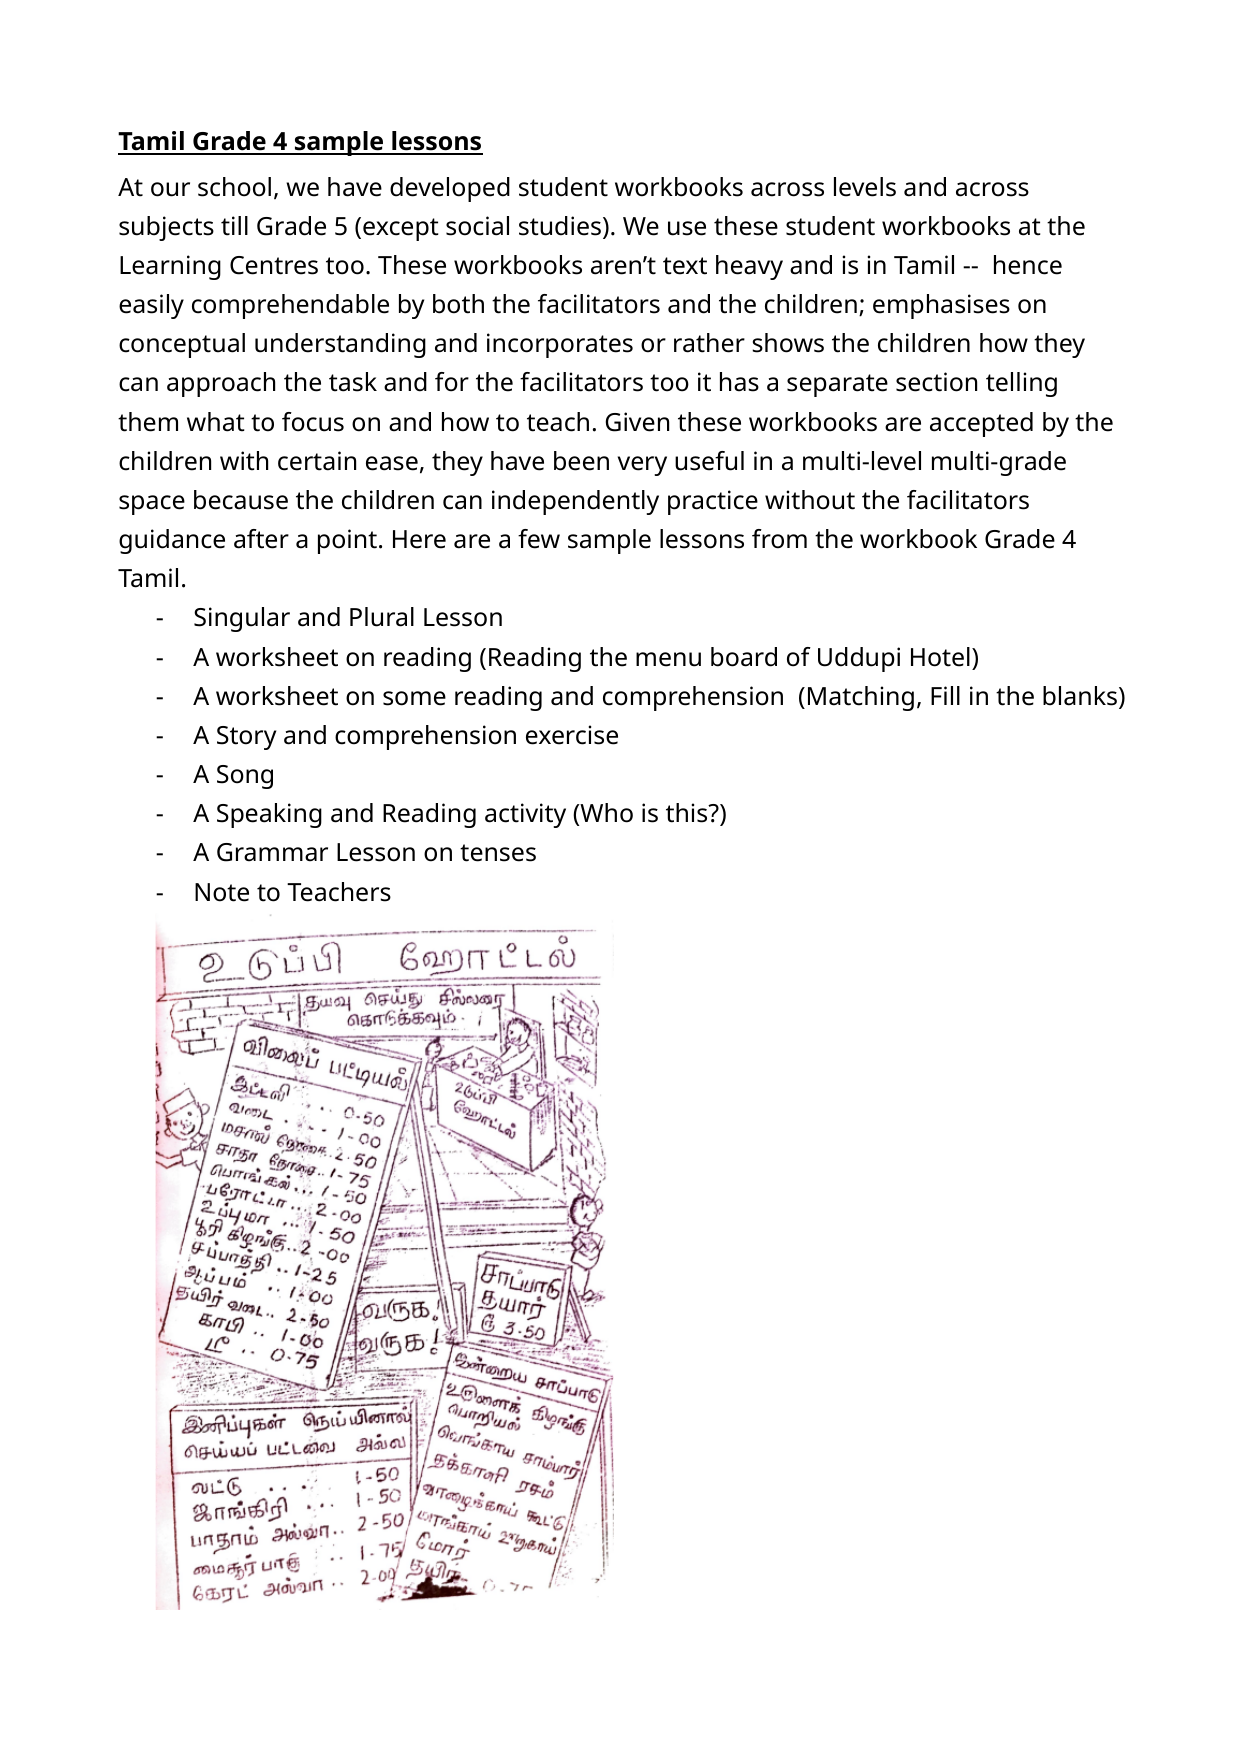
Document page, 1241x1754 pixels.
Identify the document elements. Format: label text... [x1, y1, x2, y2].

list Tamil Grade 4 sample lessons [118, 124, 1234, 158]
list A Story and comprehension exercise [156, 717, 1234, 752]
list Singular and Plural Lesson [156, 600, 1234, 634]
list A worksheet on some reading and comprehension (Matching, Fill in the blanks) [156, 678, 1234, 712]
list A Grammar Lesson on tenses [156, 835, 1234, 869]
list A worksheet on reading (Reading the menu board of Uddupi Hotel) [156, 639, 1234, 673]
list Note to Teachers [156, 874, 1234, 908]
text At our school, we have developed student workbooks across levels and across subjects till Grade 5 (except social studies). We use these student workbooks at the Learning Centres too. These workbooks aren’t text heavy and is in Tamil -- hence easily comprehendable by both the facilitators and the children; emphasises on conceptual understanding and incorporates or rather shows the children how they can approach the task and for the facilitators too it has a separate section telling them what to focus on and how to teach. Given these workbooks are accepted by the children with certain ease, they have been very useful in a multi-level multi-grade space because the children can independently practice without the facilitators guidance after a point. Here are a few sample lessons from the workbook Grade 4 Tamil. [118, 169, 1122, 595]
picture [155, 913, 614, 1610]
list A Speaking and Reading activity (Who is this?) [156, 796, 1234, 830]
list A Song [156, 757, 1234, 791]
